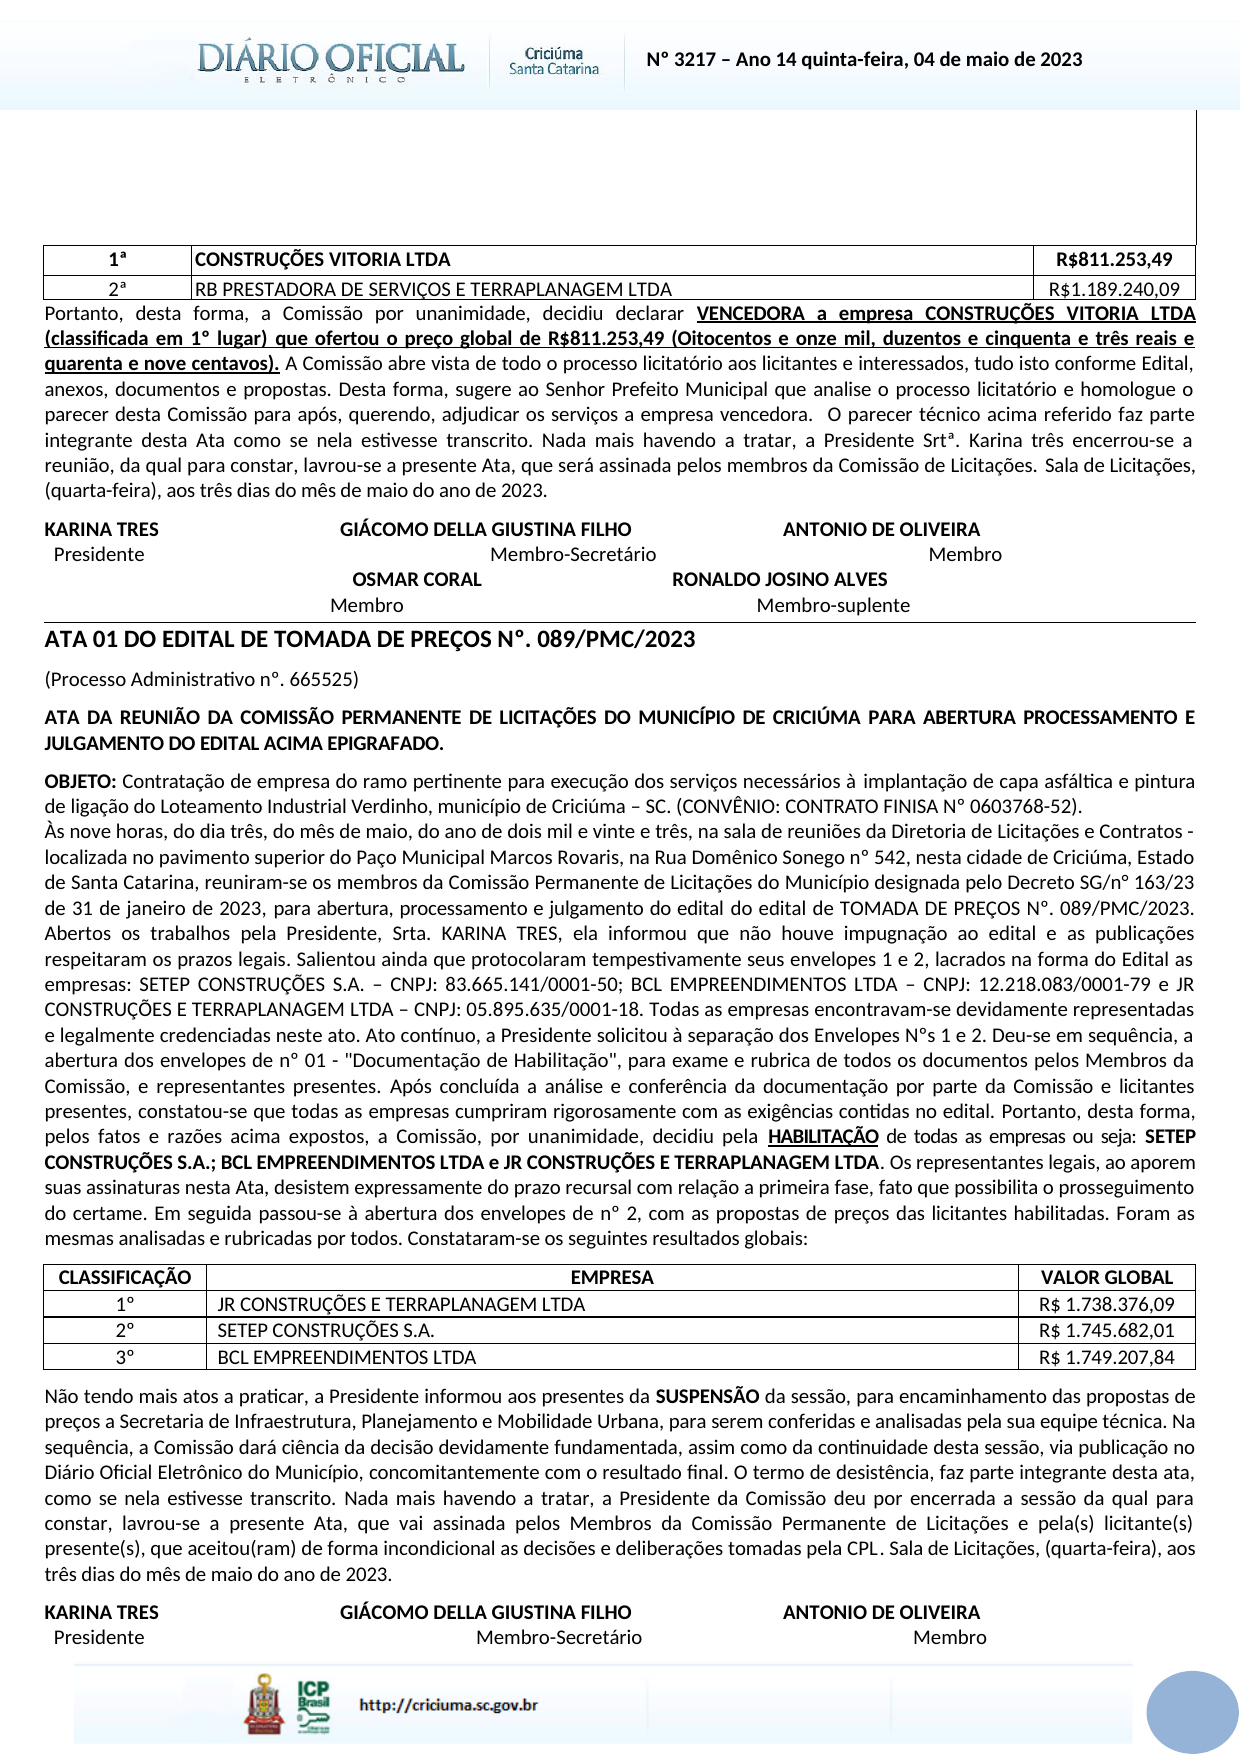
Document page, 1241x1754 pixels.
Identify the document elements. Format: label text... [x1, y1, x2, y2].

text Às nove horas, do dia três, do mês de maio, do ano de dois mil e vinte e três, na sala de reuniões da Diretoria de Licitações e Contratos - localizada no pavimento superior do Paço Municipal Marcos Rovaris, na Rua Domênico Sonego nº 542, nesta cidade de Criciúma, Estado de Santa Catarina, reuniram-se os membros da Comissão Permanente de Licitações do Município designada pelo Decreto SG/n° 163/23 de 31 de janeiro de 2023, para abertura, processamento e julgamento do edital do edital de TOMADA DE PREÇOS Nº. 089/PMC/2023. Abertos os trabalhos pela Presidente, Srta. KARINA TRES, ela informou que não houve impugnação ao edital e as publicações respeitaram os prazos legais. Salientou ainda que protocolaram tempestivamente seus envelopes 1 e 2, lacrados na forma do Edital as empresas: SETEP CONSTRUÇÕES S.A. – CNPJ: 83.665.141/0001-50; BCL EMPREENDIMENTOS LTDA – CNPJ: 12.218.083/0001-79 e JR CONSTRUÇÕES E TERRAPLANAGEM LTDA – CNPJ: 05.895.635/0001-18. Todas as empresas encontravam-se devidamente representadas e legalmente credenciadas neste ato. Ato contínuo, a Presidente solicitou à separação dos Envelopes Nºs 1 e 2. Deu-se em sequência, a abertura dos envelopes de nº 01 - "Documentação de Habilitação", para exame e rubrica de todos os documentos pelos Membros da Comissão, e representantes presentes. Após concluída a análise e conferência da documentação por parte da Comissão e licitantes presentes, constatou-se que todas as empresas cumpriram rigorosamente com as exigências contidas no edital. Portanto, desta forma, pelos fatos e razões acima expostos, a Comissão, por unanimidade, decidiu pela HABILITAÇÃO de todas as empresas ou seja: SETEP CONSTRUÇÕES S.A.; BCL EMPREENDIMENTOS LTDA e JR CONSTRUÇÕES E TERRAPLANAGEM LTDA. Os representantes legais, ao aporem suas assinaturas nesta Ata, desistem expressamente do prazo recursal com relação a primeira fase, fato que possibilita o prosseguimento do certame. Em seguida passou-se à abertura dos envelopes de nº 2, com as propostas de preços das licitantes habilitadas. Foram as mesmas analisadas e rubricadas por todos. Constataram-se os seguintes resultados globais: [44, 819, 1196, 1251]
table_cell R$ 1.745.682,01 [1019, 1318, 1195, 1343]
text KARINA TRES GIÁCOMO DELLA GIUSTINA FILHO ANTONIO DE OLIVEIRA [44, 516, 1196, 541]
table_cell R$811.253,49 [1034, 246, 1195, 275]
table_cell BCL EMPREENDIMENTOS LTDA [207, 1344, 1018, 1369]
table_cell 2ª [44, 276, 191, 299]
table_header VALOR GLOBAL [1019, 1265, 1195, 1290]
text Portanto, desta forma, a Comissão por unanimidade, decidiu declarar VENCEDORA a empresa CONSTRUÇÕES VITORIA LTDA (classificada em 1º lugar) que ofertou o preço global de R$811.253,49 (Oitocentos e onze mil, duzentos e cinquenta e três reais e quarenta e nove centavos). A Comissão abre vista de todo o processo licitatório aos licitantes e interessados, tudo isto conforme Edital, anexos, documentos e propostas. Desta forma, sugere ao Senhor Prefeito Municipal que analise o processo licitatório e homologue o parecer desta Comissão para após, querendo, adjudicar os serviços a empresa vencedora. O parecer técnico acima referido faz parte integrante desta Ata como se nela estivesse transcrito. Nada mais havendo a tratar, a Presidente Srtª. Karina três encerrou-se a reunião, da qual para constar, lavrou-se a presente Ata, que será assinada pelos membros da Comissão de Licitações. Sala de Licitações, (quarta-feira), aos três dias do mês de maio do ano de 2023. [44, 300, 1196, 503]
table_cell R$ 1.749.207,84 [1019, 1344, 1195, 1369]
text ATA 01 DO EDITAL DE TOMADA DE PREÇOS Nº. 089/PMC/2023 [44, 623, 1196, 653]
text Presidente Membro-Secretário Membro [44, 541, 1196, 567]
table_cell SETEP CONSTRUÇÕES S.A. [207, 1318, 1018, 1343]
table_cell 3º [44, 1344, 206, 1369]
table_cell R$1.189.240,09 [1034, 276, 1195, 299]
text OSMAR CORAL RONALDO JOSINO ALVES [44, 567, 1196, 592]
text (Processo Administrativo nº. 665525) [44, 666, 1196, 692]
table_header CLASSIFICAÇÃO [44, 1265, 206, 1290]
table_cell R$ 1.738.376,09 [1019, 1291, 1195, 1316]
text Não tendo mais atos a praticar, a Presidente informou aos presentes da SUSPENSÃO da sessão, para encaminhamento das propostas de preços a Secretaria de Infraestrutura, Planejamento e Mobilidade Urbana, para serem conferidas e analisadas pela sua equipe técnica. Na sequência, a Comissão dará ciência da decisão devidamente fundamentada, assim como da continuidade desta sessão, via publicação no Diário Oficial Eletrônico do Município, concomitantemente com o resultado final. O termo de desistência, faz parte integrante desta ata, como se nela estivesse transcrito. Nada mais havendo a tratar, a Presidente da Comissão deu por encerrada a sessão da qual para constar, lavrou-se a presente Ata, que vai assinada pelos Membros da Comissão Permanente de Licitações e pela(s) licitante(s) presente(s), que aceitou(ram) de forma incondicional as decisões e deliberações tomadas pela CPL. Sala de Licitações, (quarta-feira), aos três dias do mês de maio do ano de 2023. [44, 1383, 1196, 1586]
table_cell 2º [44, 1318, 206, 1343]
text ATA DA REUNIÃO DA COMISSÃO PERMANENTE DE LICITAÇÕES DO MUNICÍPIO DE CRICIÚMA PARA ABERTURA PROCESSAMENTO E JULGAMENTO DO EDITAL ACIMA EPIGRAFADO. [44, 704, 1196, 755]
text OBJETO: Contratação de empresa do ramo pertinente para execução dos serviços necessários à implantação de capa asfáltica e pintura de ligação do Loteamento Industrial Verdinho, município de Criciúma – SC. (CONVÊNIO: CONTRATO FINISA Nº 0603768-52). [44, 768, 1196, 819]
text KARINA TRES GIÁCOMO DELLA GIUSTINA FILHO ANTONIO DE OLIVEIRA [44, 1599, 1196, 1624]
table_cell 1ª [44, 246, 191, 275]
table_cell CONSTRUÇÕES VITORIA LTDA [192, 246, 1033, 275]
table_cell JR CONSTRUÇÕES E TERRAPLANAGEM LTDA [207, 1291, 1018, 1316]
table_header EMPRESA [207, 1265, 1018, 1290]
table_cell RB PRESTADORA DE SERVIÇOS E TERRAPLANAGEM LTDA [192, 276, 1033, 299]
text Membro Membro-suplente [44, 592, 1196, 617]
table_cell 1º [44, 1291, 206, 1316]
text Presidente Membro-Secretário Membro [44, 1624, 1196, 1650]
